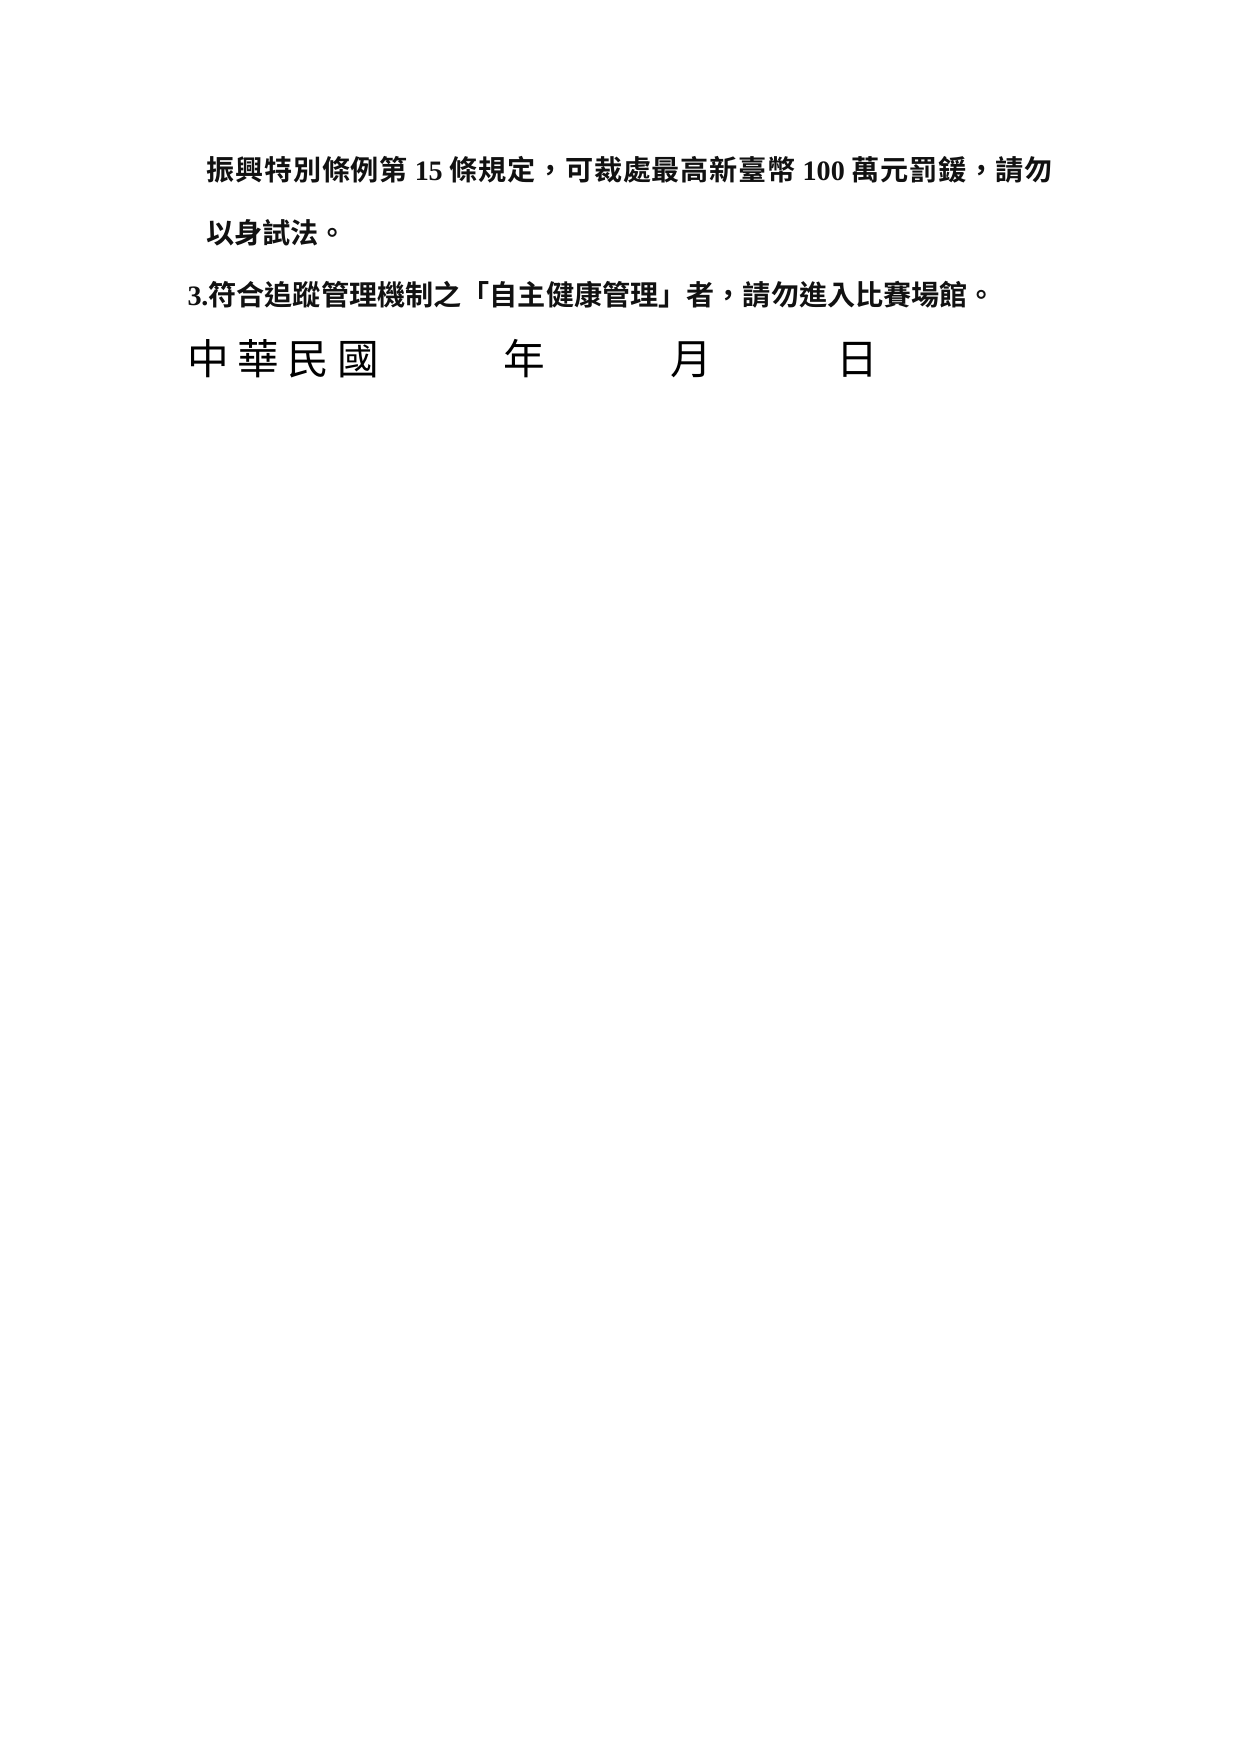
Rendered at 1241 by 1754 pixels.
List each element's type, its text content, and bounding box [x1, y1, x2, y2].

text 振興特別條例第15條規定，可裁處最高新臺幣100萬元罰鍰，請勿以身試法。 [187, 127, 1053, 252]
text 中華民國 年 月 日 [187, 314, 1053, 377]
text 3.符合追蹤管理機制之「自主健康管理」者，請勿進入比賽場館。 [187, 252, 1053, 314]
